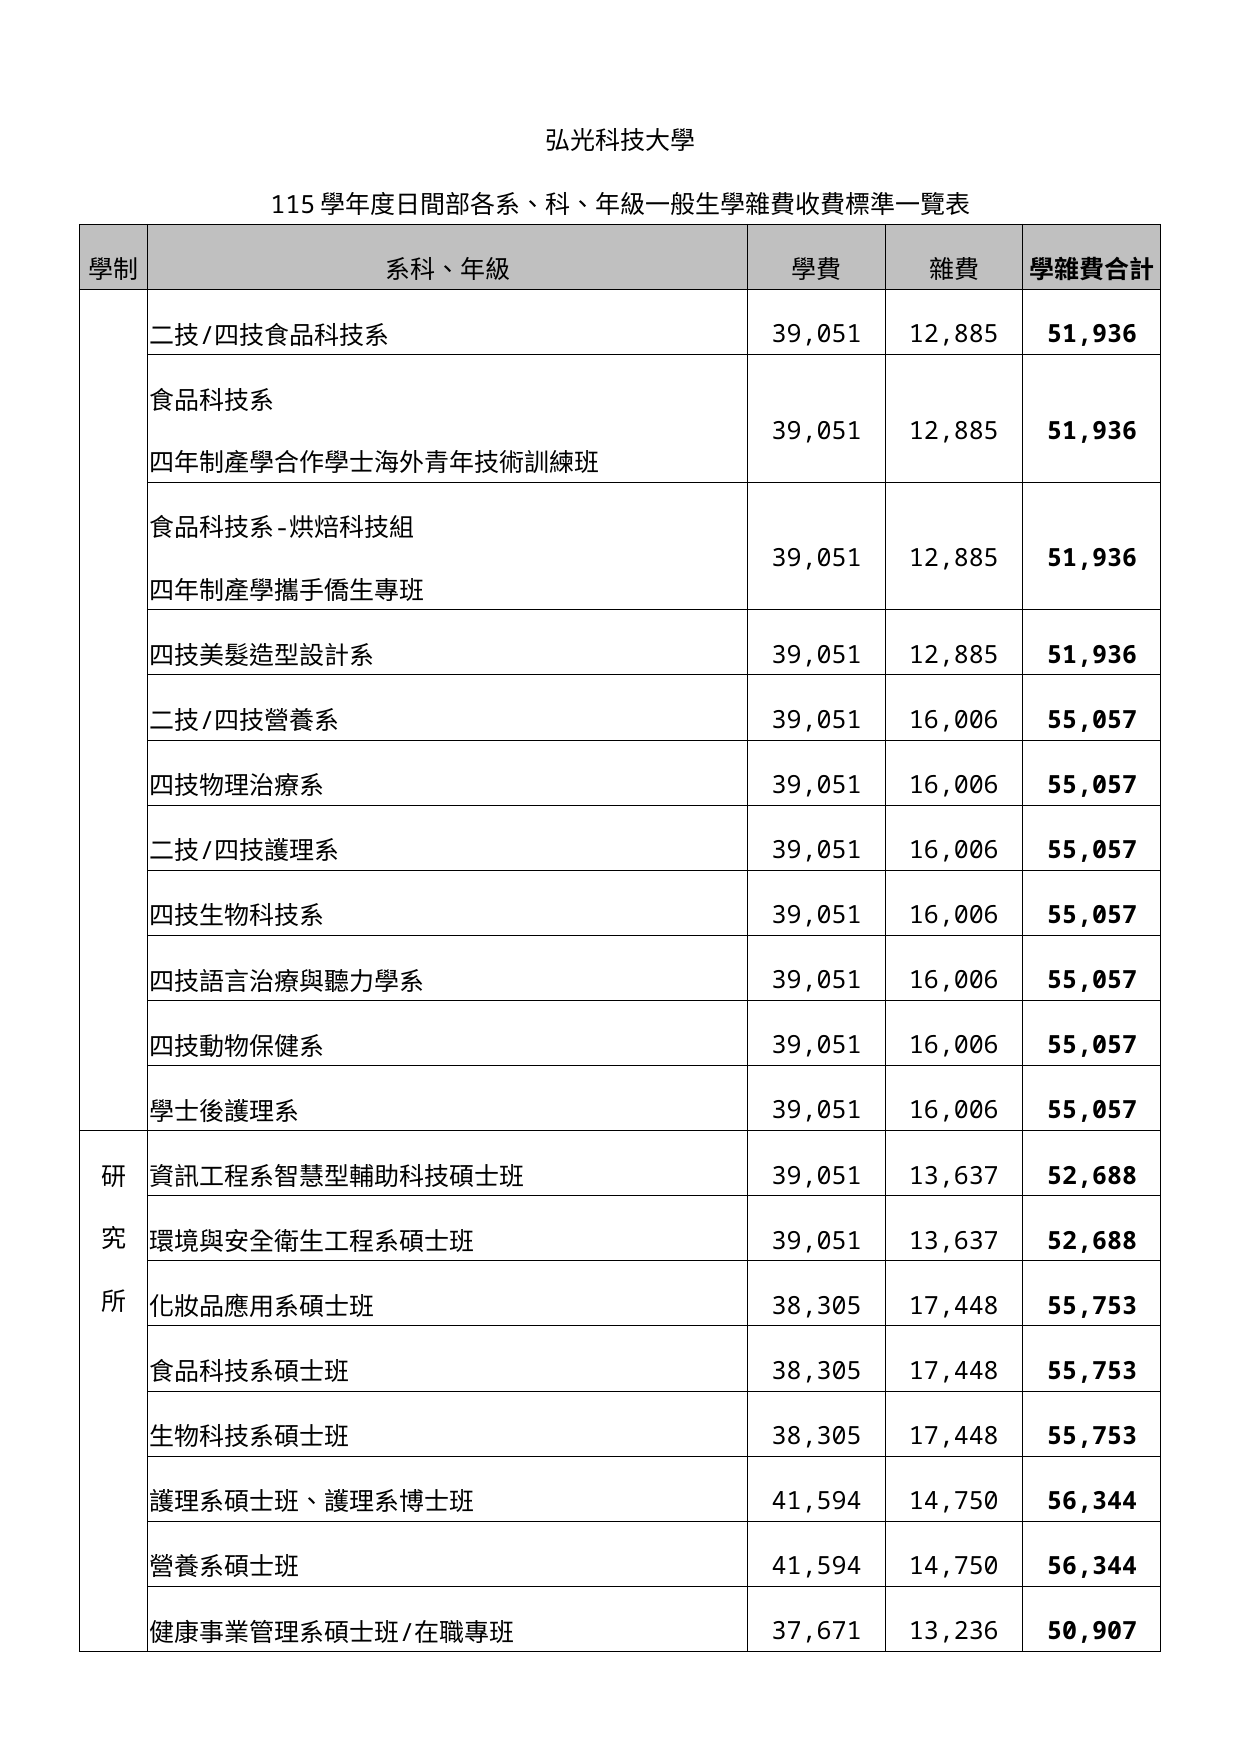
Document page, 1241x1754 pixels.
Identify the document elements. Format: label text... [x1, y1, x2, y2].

table_cell 四技美髮造型設計系 [148, 610, 747, 674]
table_cell 14,750 [886, 1522, 1022, 1586]
table_cell 39,051 [748, 1001, 885, 1065]
table_cell 研究所 [80, 1131, 147, 1651]
table_cell 16,006 [886, 806, 1022, 870]
table_cell 39,051 [748, 806, 885, 870]
table_cell 雜費 [886, 225, 1022, 289]
table_cell 環境與安全衛生工程系碩士班 [148, 1196, 747, 1260]
table_cell 四技生物科技系 [148, 871, 747, 935]
table_cell [80, 290, 147, 1130]
table_cell 37,671 [748, 1587, 885, 1651]
table_cell 39,051 [748, 355, 885, 482]
table_cell 39,051 [748, 610, 885, 674]
table_cell 生物科技系碩士班 [148, 1392, 747, 1456]
table_cell 39,051 [748, 290, 885, 354]
table_cell 學士後護理系 [148, 1066, 747, 1130]
table_cell 55,753 [1023, 1261, 1160, 1325]
table_cell 17,448 [886, 1392, 1022, 1456]
table_cell 55,057 [1023, 871, 1160, 935]
table_cell 17,448 [886, 1261, 1022, 1325]
table_cell 38,305 [748, 1326, 885, 1391]
table_cell 41,594 [748, 1522, 885, 1586]
table_cell 55,057 [1023, 741, 1160, 804]
table_cell 護理系碩士班、護理系博士班 [148, 1457, 747, 1521]
table_cell 四技語言治療與聽力學系 [148, 936, 747, 1000]
table_cell 二技/四技營養系 [148, 675, 747, 739]
table_cell 39,051 [748, 936, 885, 1000]
table_cell 營養系碩士班 [148, 1522, 747, 1586]
table_cell 55,057 [1023, 936, 1160, 1000]
table_cell 系科、年級 [148, 225, 747, 289]
table_cell 14,750 [886, 1457, 1022, 1521]
table_cell 55,057 [1023, 806, 1160, 870]
table_cell 55,057 [1023, 1001, 1160, 1065]
table_cell 38,305 [748, 1261, 885, 1325]
table_cell 51,936 [1023, 355, 1160, 482]
table_cell 二技/四技食品科技系 [148, 290, 747, 354]
table_cell 12,885 [886, 290, 1022, 354]
table_cell 39,051 [748, 871, 885, 935]
table_cell 39,051 [748, 1131, 885, 1195]
table_cell 38,305 [748, 1392, 885, 1456]
table_cell 39,051 [748, 675, 885, 739]
table_cell 學雜費合計 [1023, 225, 1160, 289]
table_cell 55,057 [1023, 675, 1160, 739]
table_cell 52,688 [1023, 1196, 1160, 1260]
table_cell 16,006 [886, 1001, 1022, 1065]
table_cell 16,006 [886, 871, 1022, 935]
table_cell 55,753 [1023, 1392, 1160, 1456]
table_cell 13,637 [886, 1196, 1022, 1260]
table_cell 50,907 [1023, 1587, 1160, 1651]
table_cell 16,006 [886, 936, 1022, 1000]
table_cell 12,885 [886, 483, 1022, 609]
table_cell 55,753 [1023, 1326, 1160, 1391]
table_cell 41,594 [748, 1457, 885, 1521]
table_cell 資訊工程系智慧型輔助科技碩士班 [148, 1131, 747, 1195]
table_cell 12,885 [886, 355, 1022, 482]
table_cell 二技/四技護理系 [148, 806, 747, 870]
table_cell 化妝品應用系碩士班 [148, 1261, 747, 1325]
table_cell 52,688 [1023, 1131, 1160, 1195]
table_cell 16,006 [886, 675, 1022, 739]
table_cell 四技物理治療系 [148, 741, 747, 804]
table_header 弘光科技大學 [79, 96, 1161, 160]
table_cell 學制 [80, 225, 147, 289]
table_cell 39,051 [748, 1196, 885, 1260]
table_cell 17,448 [886, 1326, 1022, 1391]
table_cell 55,057 [1023, 1066, 1160, 1130]
table_cell 39,051 [748, 483, 885, 609]
table_cell 16,006 [886, 741, 1022, 804]
table_cell 51,936 [1023, 290, 1160, 354]
table_cell 51,936 [1023, 483, 1160, 609]
table_cell 39,051 [748, 741, 885, 804]
table_cell 16,006 [886, 1066, 1022, 1130]
table_cell 12,885 [886, 610, 1022, 674]
table_cell 健康事業管理系碩士班/在職專班 [148, 1587, 747, 1651]
table_cell 51,936 [1023, 610, 1160, 674]
table_cell 食品科技系-烘焙科技組 四年制產學攜手僑生專班 [148, 483, 747, 609]
table_cell 四技動物保健系 [148, 1001, 747, 1065]
table_cell 食品科技系碩士班 [148, 1326, 747, 1391]
table_cell 115學年度日間部各系、科、年級一般生學雜費收費標準一覽表 [79, 160, 1161, 224]
table_cell 56,344 [1023, 1522, 1160, 1586]
table_cell 學費 [748, 225, 885, 289]
table_cell 13,236 [886, 1587, 1022, 1651]
table_cell 食品科技系 四年制產學合作學士海外青年技術訓練班 [148, 355, 747, 482]
table_cell 39,051 [748, 1066, 885, 1130]
table_cell 13,637 [886, 1131, 1022, 1195]
table_cell 56,344 [1023, 1457, 1160, 1521]
